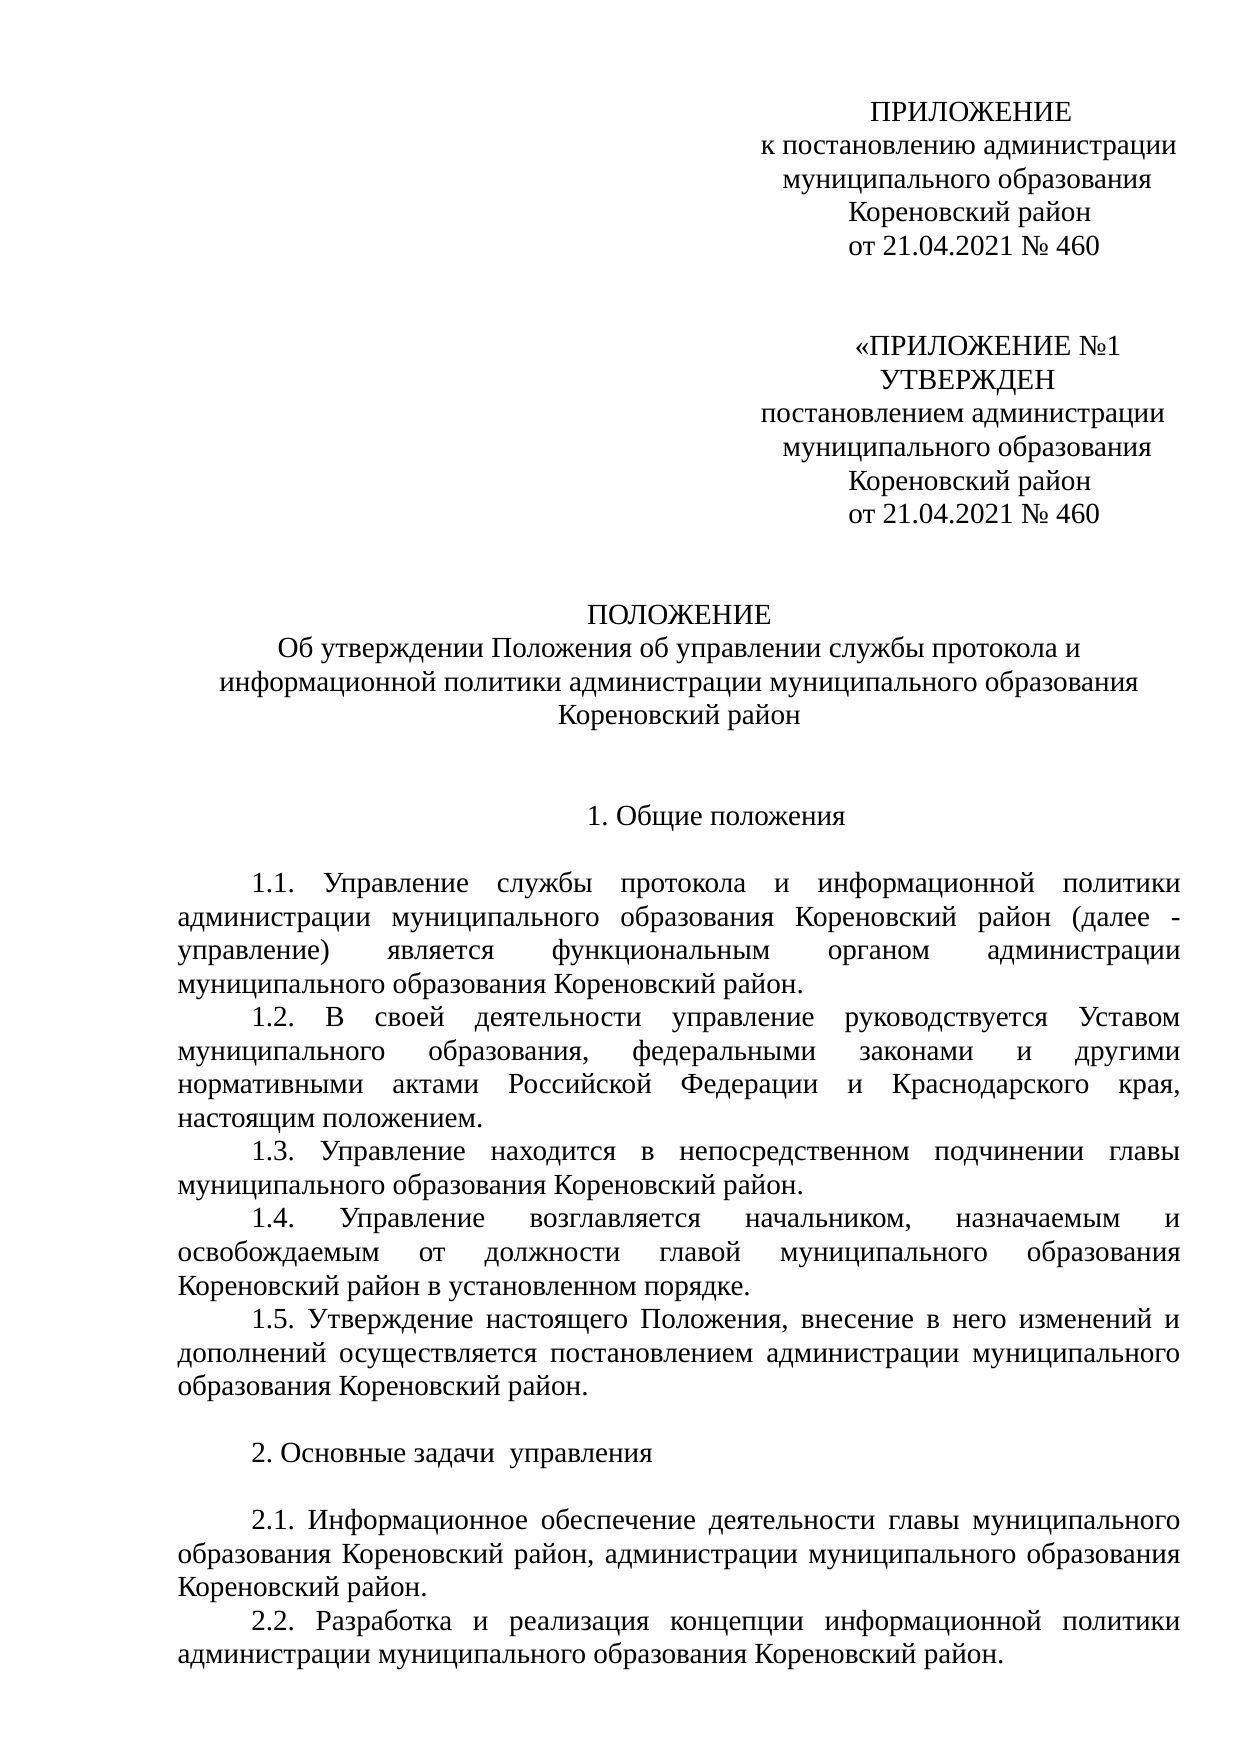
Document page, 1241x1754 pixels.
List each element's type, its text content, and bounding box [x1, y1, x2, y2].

text 2.2. Разработка и реализация концепции информационной политики администрации муниципального образования Кореновский район. [177, 1603, 1181, 1670]
text от 21.04.2021 № 460 [177, 496, 1181, 530]
text Кореновский район [177, 463, 1181, 496]
text 1.3. Управление находится в непосредственном подчинении главы муниципального образования Кореновский район. [177, 1133, 1181, 1201]
text «ПРИЛОЖЕНИЕ №1 [833, 328, 1181, 362]
text к постановлению администрации [177, 127, 1181, 161]
text 2. Основные задачи управления [177, 1435, 1181, 1469]
text 1.2. В своей деятельности управление руководствуется Уставом муниципального образования, федеральными законами и другими нормативными актами Российской Федерации и Краснодарского края, настоящим положением. [177, 999, 1181, 1133]
text от 21.04.2021 № 460 [177, 228, 1181, 261]
text ПОЛОЖЕНИЕ [177, 597, 1181, 630]
text ПРИЛОЖЕНИЕ [177, 94, 1181, 127]
text Об утверждении Положения об управлении службы протокола и информационной политики администрации муниципального образования Кореновский район [177, 630, 1181, 731]
text 2.1. Информационное обеспечение деятельности главы муниципального образования Кореновский район, администрации муниципального образования Кореновский район. [177, 1502, 1181, 1603]
text 1.5. Утверждение настоящего Положения, внесение в него изменений и дополнений осуществляется постановлением администрации муниципального образования Кореновский район. [177, 1301, 1181, 1402]
text УТВЕРЖДЕН [177, 362, 1181, 396]
text муниципального образования [177, 161, 1181, 194]
text Кореновский район [177, 194, 1181, 228]
text 1.4. Управление возглавляется начальником, назначаемым и освобождаемым от должности главой муниципального образования Кореновский район в установленном порядке. [177, 1201, 1181, 1301]
text 1.1. Управление службы протокола и информационной политики администрации муниципального образования Кореновский район (далее - управление) является функциональным органом администрации муниципального образования Кореновский район. [177, 865, 1181, 999]
text 1. Общие положения [177, 798, 1181, 832]
text постановлением администрации [177, 396, 1181, 429]
text муниципального образования [177, 429, 1181, 463]
